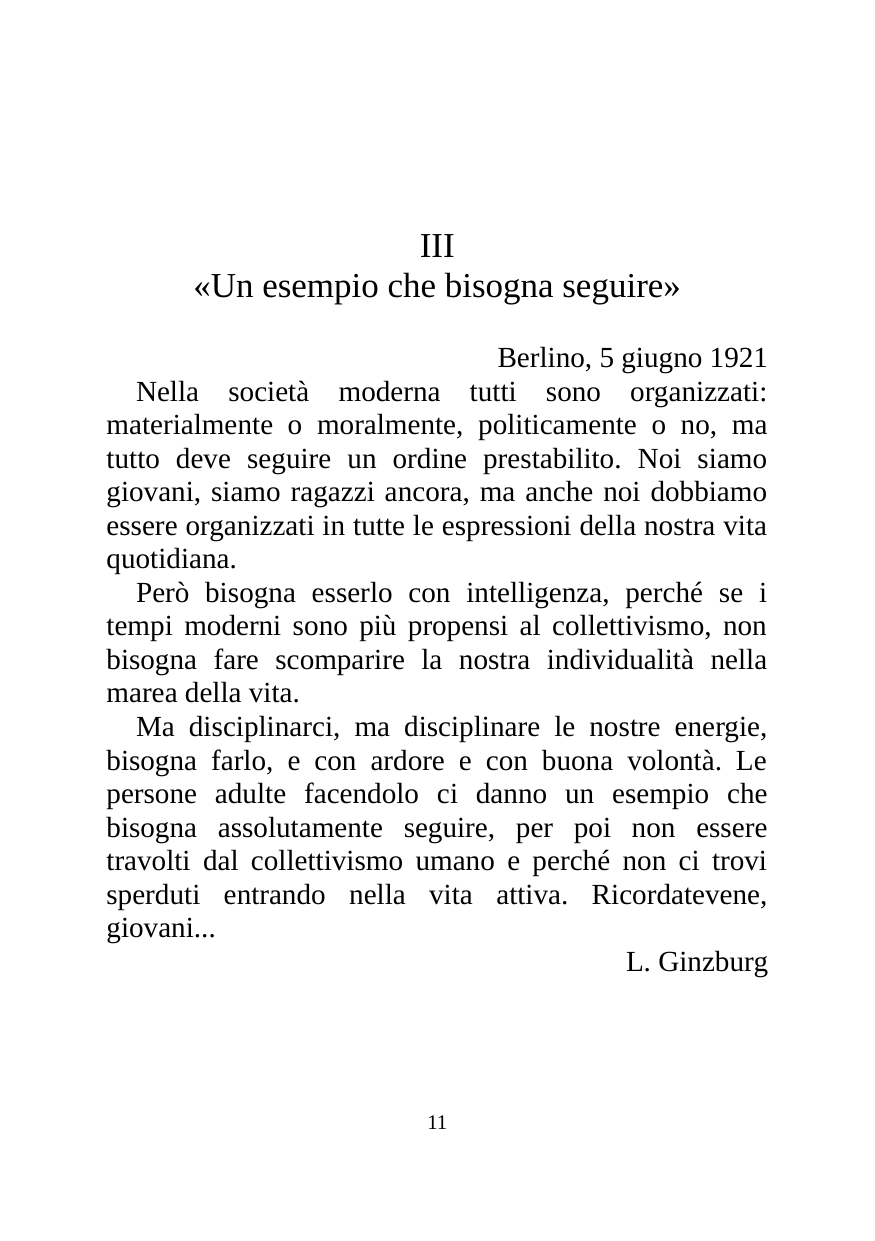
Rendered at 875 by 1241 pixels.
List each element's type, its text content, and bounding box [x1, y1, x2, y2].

text Berlino, 5 giugno 1921 [106, 340, 768, 374]
text Nella società moderna tutti sono organizzati: materialmente o moralmente, politicamente o no, ma tutto deve seguire un ordine prestabilito. Noi siamo giovani, siamo ragazzi ancora, ma anche noi dobbiamo essere organizzati in tutte le espressioni della nostra vita quotidiana. [106, 374, 768, 575]
text Ma disciplinarci, ma disciplinare le nostre energie, bisogna farlo, e con ardore e con buona volontà. Le persone adulte facendolo ci danno un esempio che bisogna assolutamente seguire, per poi non essere travolti dal collettivismo umano e perché non ci trovi sperduti entrando nella vita attiva. Ricordatevene, giovani... [106, 709, 768, 944]
text Però bisogna esserlo con intelligenza, perché se i tempi moderni sono più propensi al collettivismo, non bisogna fare scomparire la nostra individualità nella marea della vita. [106, 575, 768, 709]
text L. Ginzburg [106, 944, 768, 977]
subtitle III «Un esempio che bisogna seguire» [106, 224, 768, 305]
